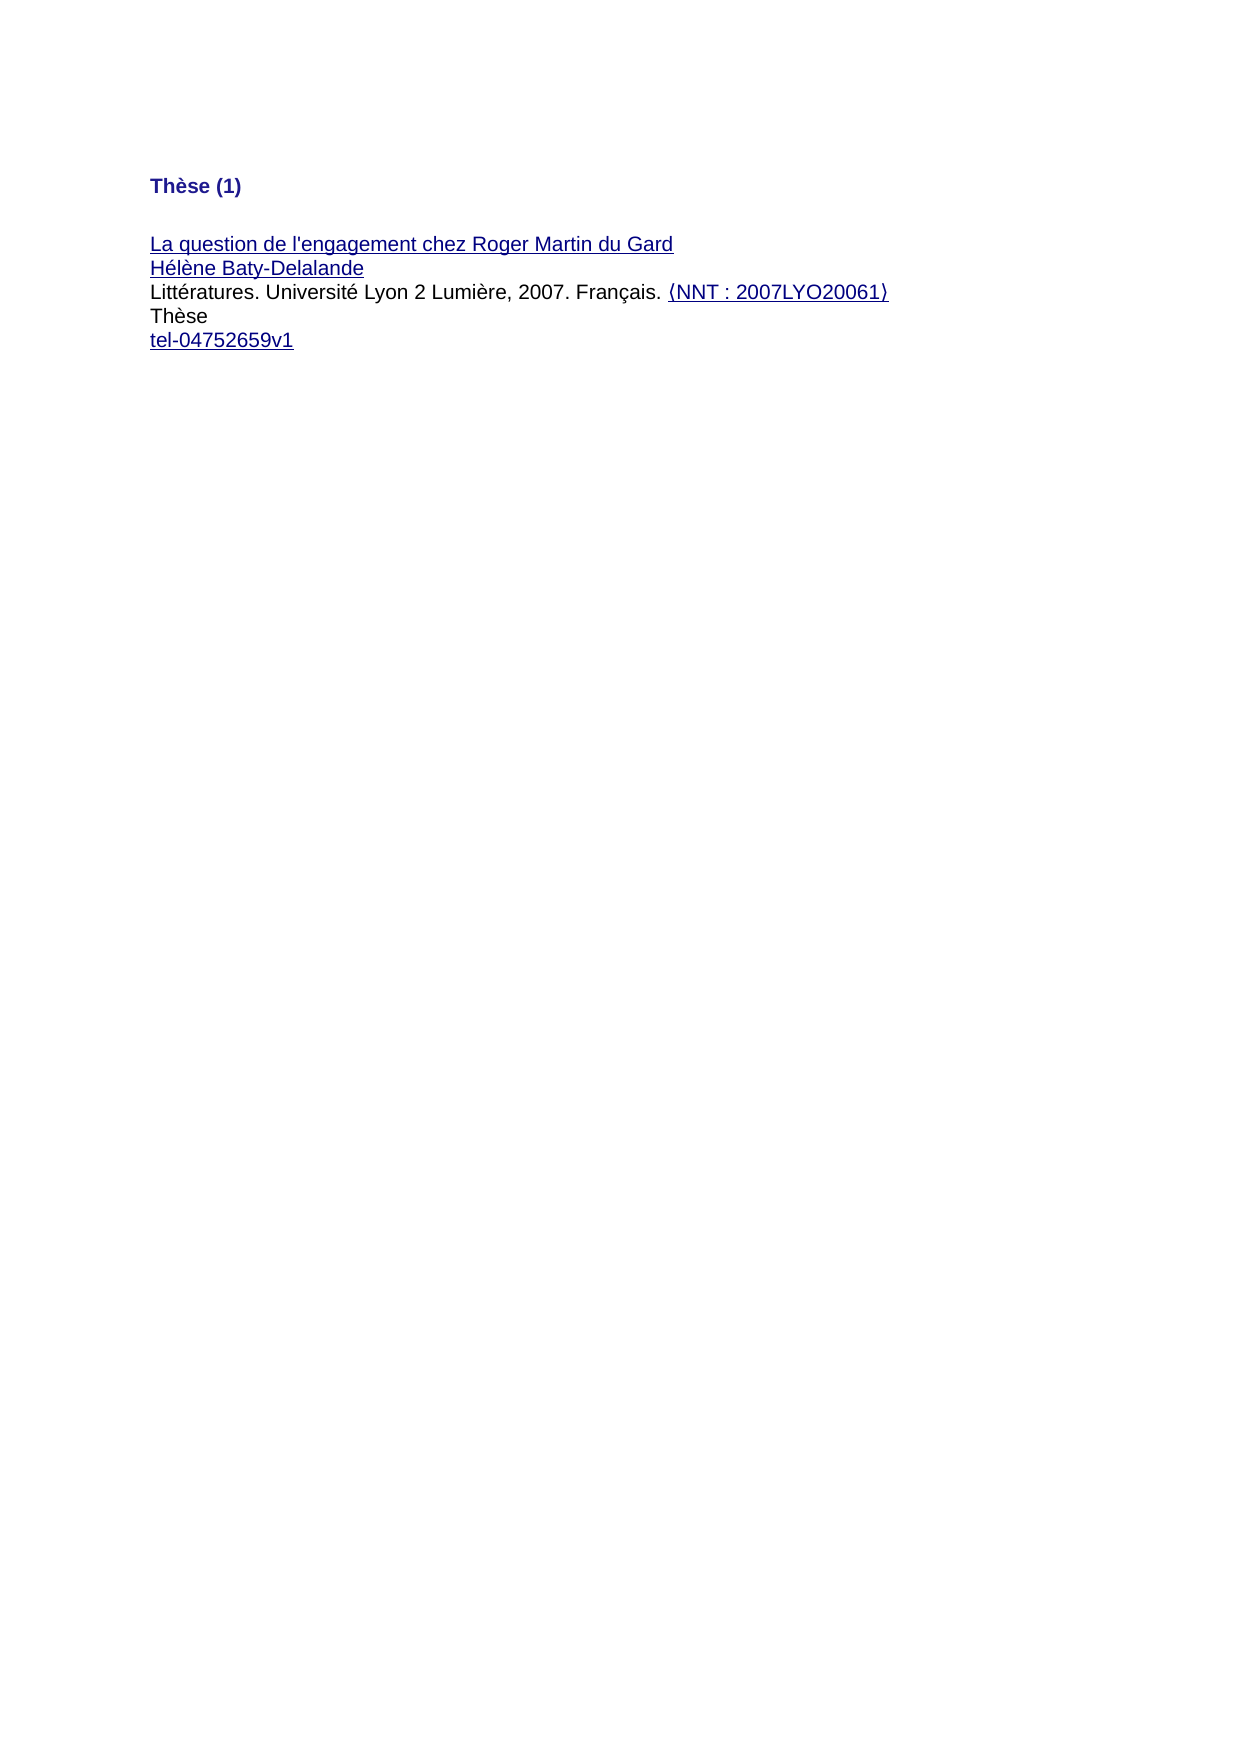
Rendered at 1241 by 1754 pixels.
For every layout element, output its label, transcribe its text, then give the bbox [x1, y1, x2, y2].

subtitle Thèse (1) [150, 174, 1090, 198]
table_header La question de l'engagement chez Roger Martin du Gard Hélène Baty-Delalande Littératures. Université Lyon 2 Lumière, 2007. Français. ⟨NNT : 2007LYO20061⟩ Thèse tel-04752659v1 [150, 232, 1090, 352]
